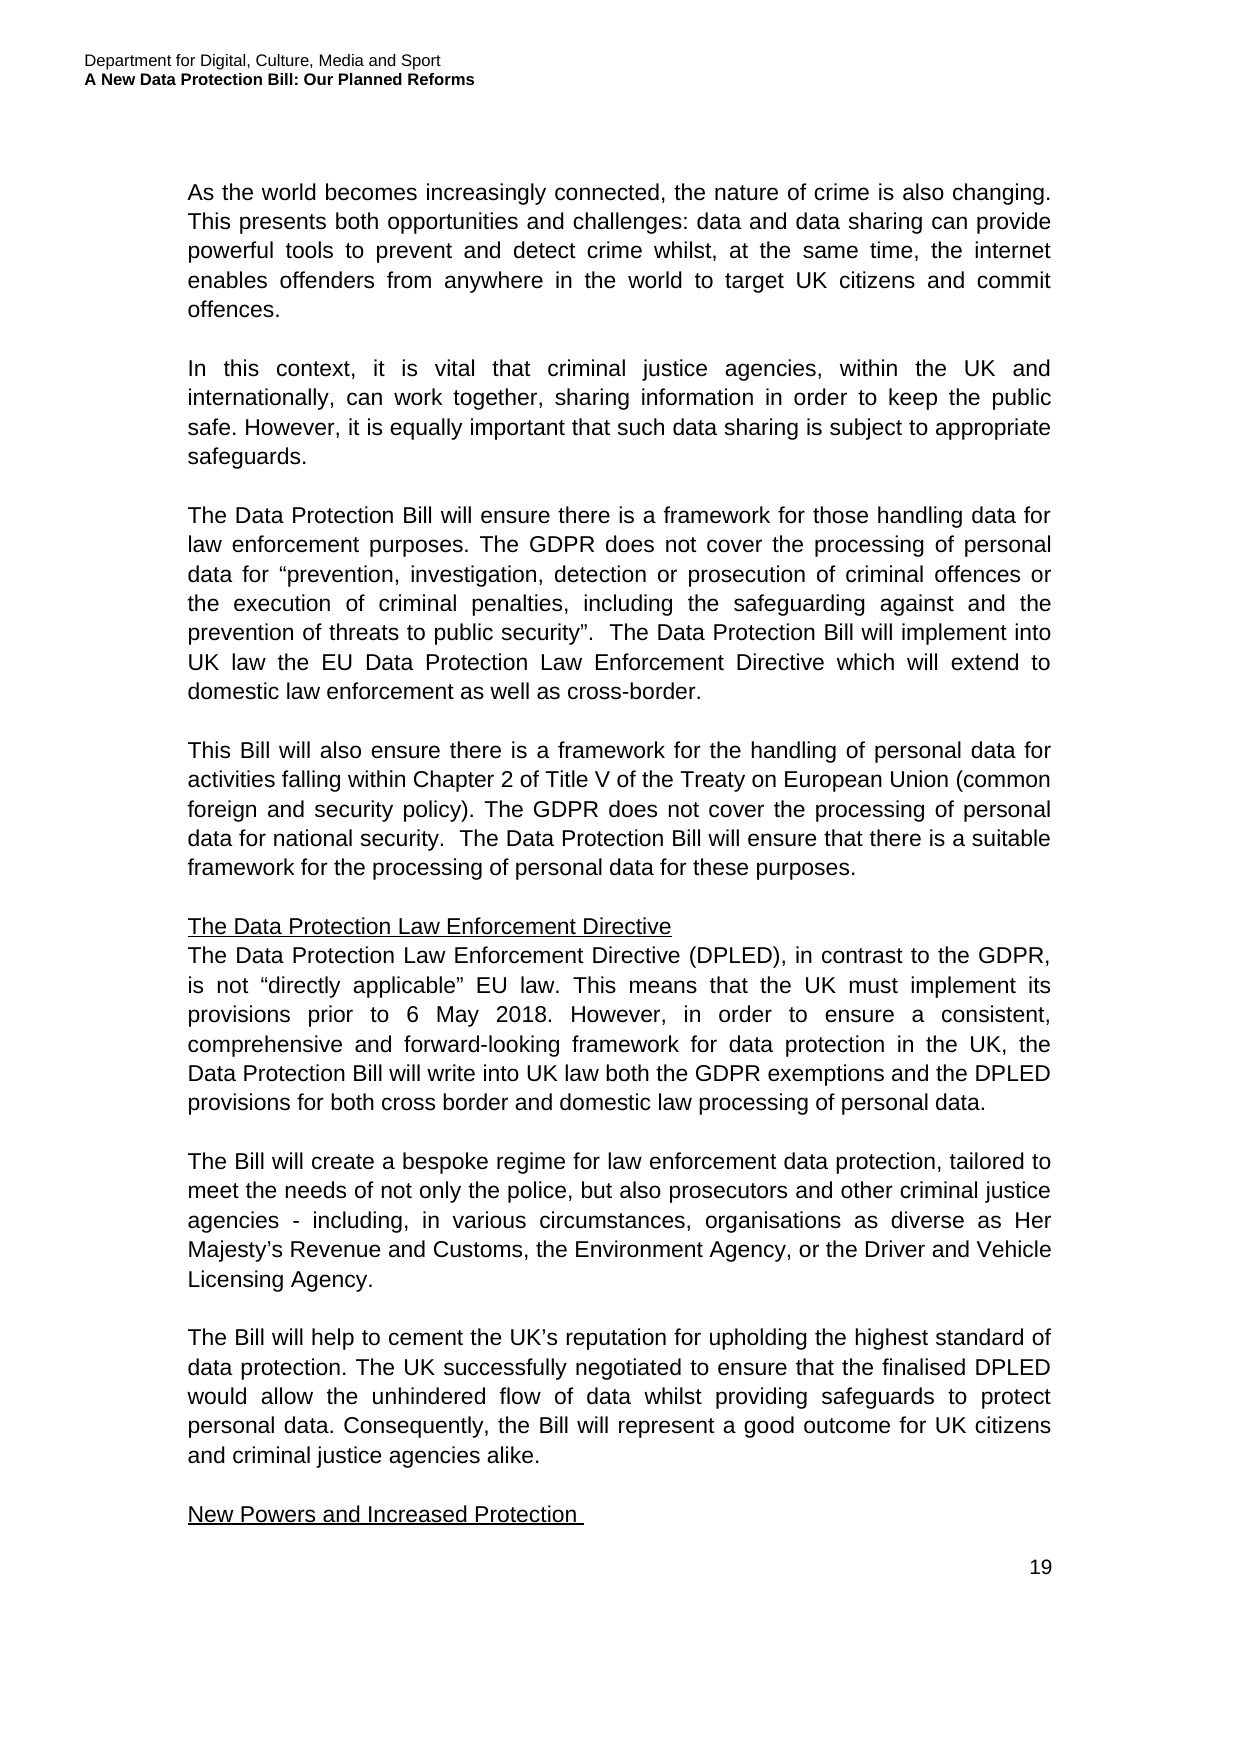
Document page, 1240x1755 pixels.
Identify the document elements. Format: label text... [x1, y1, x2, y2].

text The Data Protection Bill will ensure there is a framework for those handling data for law enforcement purposes. The GDPR does not cover the processing of personal data for “prevention, investigation, detection or prosecution of criminal offences or the execution of criminal penalties, including the safeguarding against and the prevention of threats to public security”. The Data Protection Bill will implement into UK law the EU Data Protection Law Enforcement Directive which will extend to domestic law enforcement as well as cross-border. [187, 502, 1052, 704]
text The Data Protection Law Enforcement Directive [187, 914, 1052, 939]
text The Bill will help to cement the UK’s reputation for upholding the highest standard of data protection. The UK successfully negotiated to ensure that the finalised DPLED would allow the unhindered flow of data whilst providing safeguards to protect personal data. Consequently, the Bill will represent a good outcome for UK citizens and criminal justice agencies alike. [187, 1325, 1052, 1468]
text This Bill will also ensure there is a framework for the handling of personal data for activities falling within Chapter 2 of Title V of the Treaty on European Union (common foreign and security policy). The GDPR does not cover the processing of personal data for national security. The Data Protection Bill will ensure that there is a suitable framework for the processing of personal data for these purposes. [187, 737, 1052, 881]
text New Powers and Increased Protection [187, 1501, 1052, 1527]
text The Data Protection Law Enforcement Directive (DPLED), in contrast to the GDPR, is not “directly applicable” EU law. This means that the UK must implement its provisions prior to 6 May 2018. However, in order to ensure a consistent, comprehensive and forward-looking framework for data protection in the UK, the Data Protection Bill will write into UK law both the GDPR exemptions and the DPLED provisions for both cross border and domestic law processing of personal data. [187, 943, 1052, 1116]
text The Bill will create a bespoke regime for law enforcement data protection, tailored to meet the needs of not only the police, but also prosecutors and other criminal justice agencies - including, in various circumstances, organisations as diverse as Her Majesty’s Revenue and Customs, the Environment Agency, or the Driver and Vehicle Licensing Agency. [187, 1149, 1052, 1292]
text In this context, it is vital that criminal justice agencies, within the UK and internationally, can work together, sharing information in order to keep the public safe. However, it is equally important that such data sharing is subject to appropriate safeguards. [187, 356, 1052, 469]
text As the world becomes increasingly connected, the nature of crime is also changing. This presents both opportunities and challenges: data and data sharing can provide powerful tools to prevent and detect crime whilst, at the same time, the internet enables offenders from anywhere in the world to target UK citizens and commit offences. [187, 179, 1052, 322]
